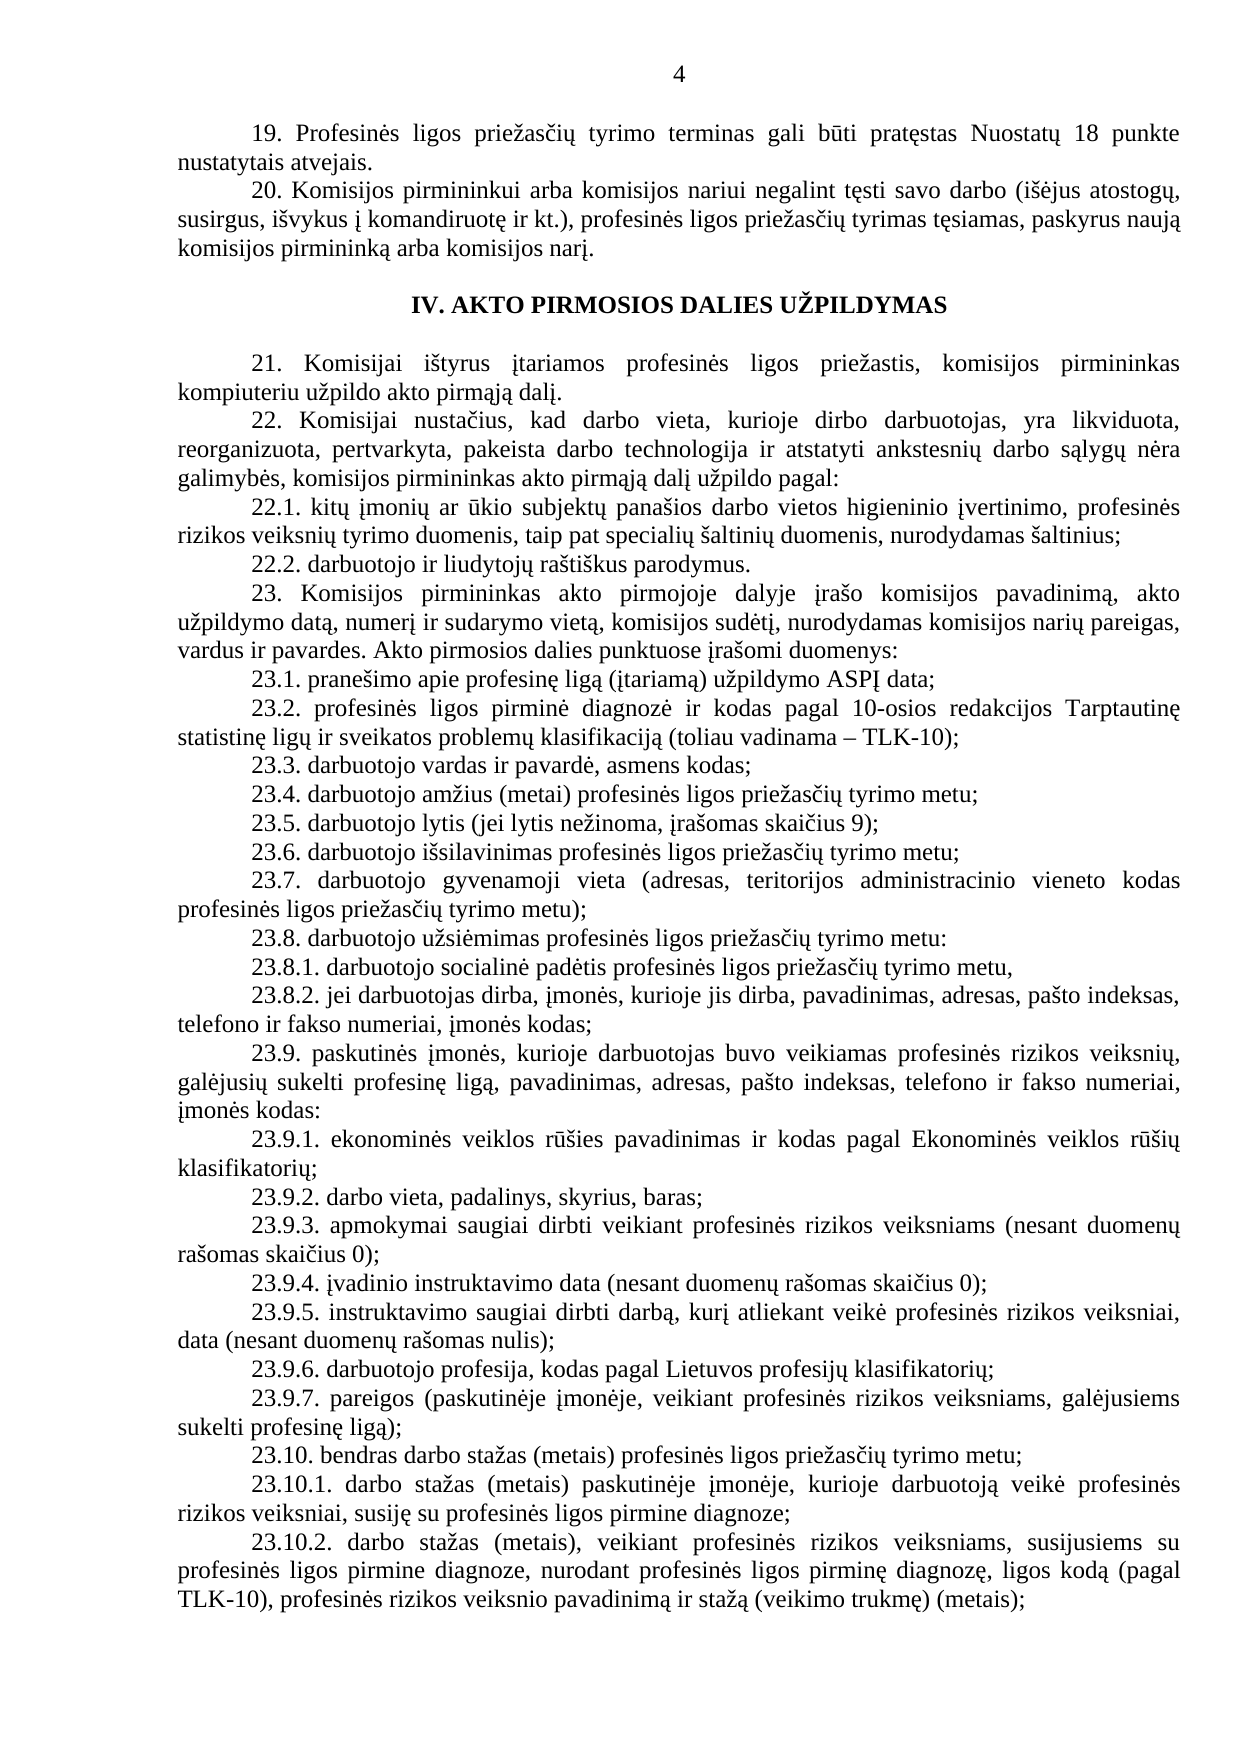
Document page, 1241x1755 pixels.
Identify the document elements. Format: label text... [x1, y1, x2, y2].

text 23.9.2. darbo vieta, padalinys, skyrius, baras; [177, 1182, 1181, 1211]
text 19. Profesinės ligos priežasčių tyrimo terminas gali būti pratęstas Nuostatų 18 punkte nustatytais atvejais. [177, 118, 1181, 176]
text 23.10. bendras darbo stažas (metais) profesinės ligos priežasčių tyrimo metu; [177, 1441, 1181, 1469]
text 23.10.2. darbo stažas (metais), veikiant profesinės rizikos veiksniams, susijusiems su profesinės ligos pirmine diagnoze, nurodant profesinės ligos pirminę diagnozę, ligos kodą (pagal TLK-10), profesinės rizikos veiksnio pavadinimą ir stažą (veikimo trukmę) (metais); [177, 1527, 1181, 1613]
text 23.9.7. pareigos (paskutinėje įmonėje, veikiant profesinės rizikos veiksniams, galėjusiems sukelti profesinę ligą); [177, 1383, 1181, 1441]
text 23.9. paskutinės įmonės, kurioje darbuotojas buvo veikiamas profesinės rizikos veiksnių, galėjusių sukelti profesinę ligą, pavadinimas, adresas, pašto indeksas, telefono ir fakso numeriai, įmonės kodas: [177, 1038, 1181, 1124]
text 23.8. darbuotojo užsiėmimas profesinės ligos priežasčių tyrimo metu: [177, 923, 1181, 952]
text 23.9.5. instruktavimo saugiai dirbti darbą, kurį atliekant veikė profesinės rizikos veiksniai, data (nesant duomenų rašomas nulis); [177, 1297, 1181, 1354]
text 23.3. darbuotojo vardas ir pavardė, asmens kodas; [177, 751, 1181, 779]
text 22.2. darbuotojo ir liudytojų raštiškus parodymus. [177, 549, 1181, 578]
text 23.2. profesinės ligos pirminė diagnozė ir kodas pagal 10-osios redakcijos Tarptautinę statistinę ligų ir sveikatos problemų klasifikaciją (toliau vadinama – TLK-10); [177, 693, 1181, 751]
text 23.9.6. darbuotojo profesija, kodas pagal Lietuvos profesijų klasifikatorių; [177, 1354, 1181, 1383]
text 23.9.1. ekonominės veiklos rūšies pavadinimas ir kodas pagal Ekonominės veiklos rūšių klasifikatorių; [177, 1124, 1181, 1182]
text 23.9.3. apmokymai saugiai dirbti veikiant profesinės rizikos veiksniams (nesant duomenų rašomas skaičius 0); [177, 1211, 1181, 1268]
text IV. akto pirmosios dalies UŽPILDYMAS [177, 291, 1181, 319]
text 23.9.4. įvadinio instruktavimo data (nesant duomenų rašomas skaičius 0); [177, 1268, 1181, 1297]
text 23.5. darbuotojo lytis (jei lytis nežinoma, įrašomas skaičius 9); [177, 808, 1181, 837]
text 23.4. darbuotojo amžius (metai) profesinės ligos priežasčių tyrimo metu; [177, 779, 1181, 808]
text 20. Komisijos pirmininkui arba komisijos nariui negalint tęsti savo darbo (išėjus atostogų, susirgus, išvykus į komandiruotę ir kt.), profesinės ligos priežasčių tyrimas tęsiamas, paskyrus naują komisijos pirmininką arba komisijos narį. [177, 176, 1181, 262]
text 23.8.2. jei darbuotojas dirba, įmonės, kurioje jis dirba, pavadinimas, adresas, pašto indeksas, telefono ir fakso numeriai, įmonės kodas; [177, 981, 1181, 1038]
text 22.1. kitų įmonių ar ūkio subjektų panašios darbo vietos higieninio įvertinimo, profesinės rizikos veiksnių tyrimo duomenis, taip pat specialių šaltinių duomenis, nurodydamas šaltinius; [177, 492, 1181, 549]
text 23. Komisijos pirmininkas akto pirmojoje dalyje įrašo komisijos pavadinimą, akto užpildymo datą, numerį ir sudarymo vietą, komisijos sudėtį, nurodydamas komisijos narių pareigas, vardus ir pavardes. Akto pirmosios dalies punktuose įrašomi duomenys: [177, 578, 1181, 664]
text 23.1. pranešimo apie profesinę ligą (įtariamą) užpildymo ASPĮ data; [177, 664, 1181, 693]
text 21. Komisijai ištyrus įtariamos profesinės ligos priežastis, komisijos pirmininkas kompiuteriu užpildo akto pirmąją dalį. [177, 348, 1181, 406]
text 23.7. darbuotojo gyvenamoji vieta (adresas, teritorijos administracinio vieneto kodas profesinės ligos priežasčių tyrimo metu); [177, 866, 1181, 923]
text 22. Komisijai nustačius, kad darbo vieta, kurioje dirbo darbuotojas, yra likviduota, reorganizuota, pertvarkyta, pakeista darbo technologija ir atstatyti ankstesnių darbo sąlygų nėra galimybės, komisijos pirmininkas akto pirmąją dalį užpildo pagal: [177, 406, 1181, 492]
text 23.10.1. darbo stažas (metais) paskutinėje įmonėje, kurioje darbuotoją veikė profesinės rizikos veiksniai, susiję su profesinės ligos pirmine diagnoze; [177, 1469, 1181, 1527]
text 23.6. darbuotojo išsilavinimas profesinės ligos priežasčių tyrimo metu; [177, 837, 1181, 866]
text 23.8.1. darbuotojo socialinė padėtis profesinės ligos priežasčių tyrimo metu, [177, 952, 1181, 981]
